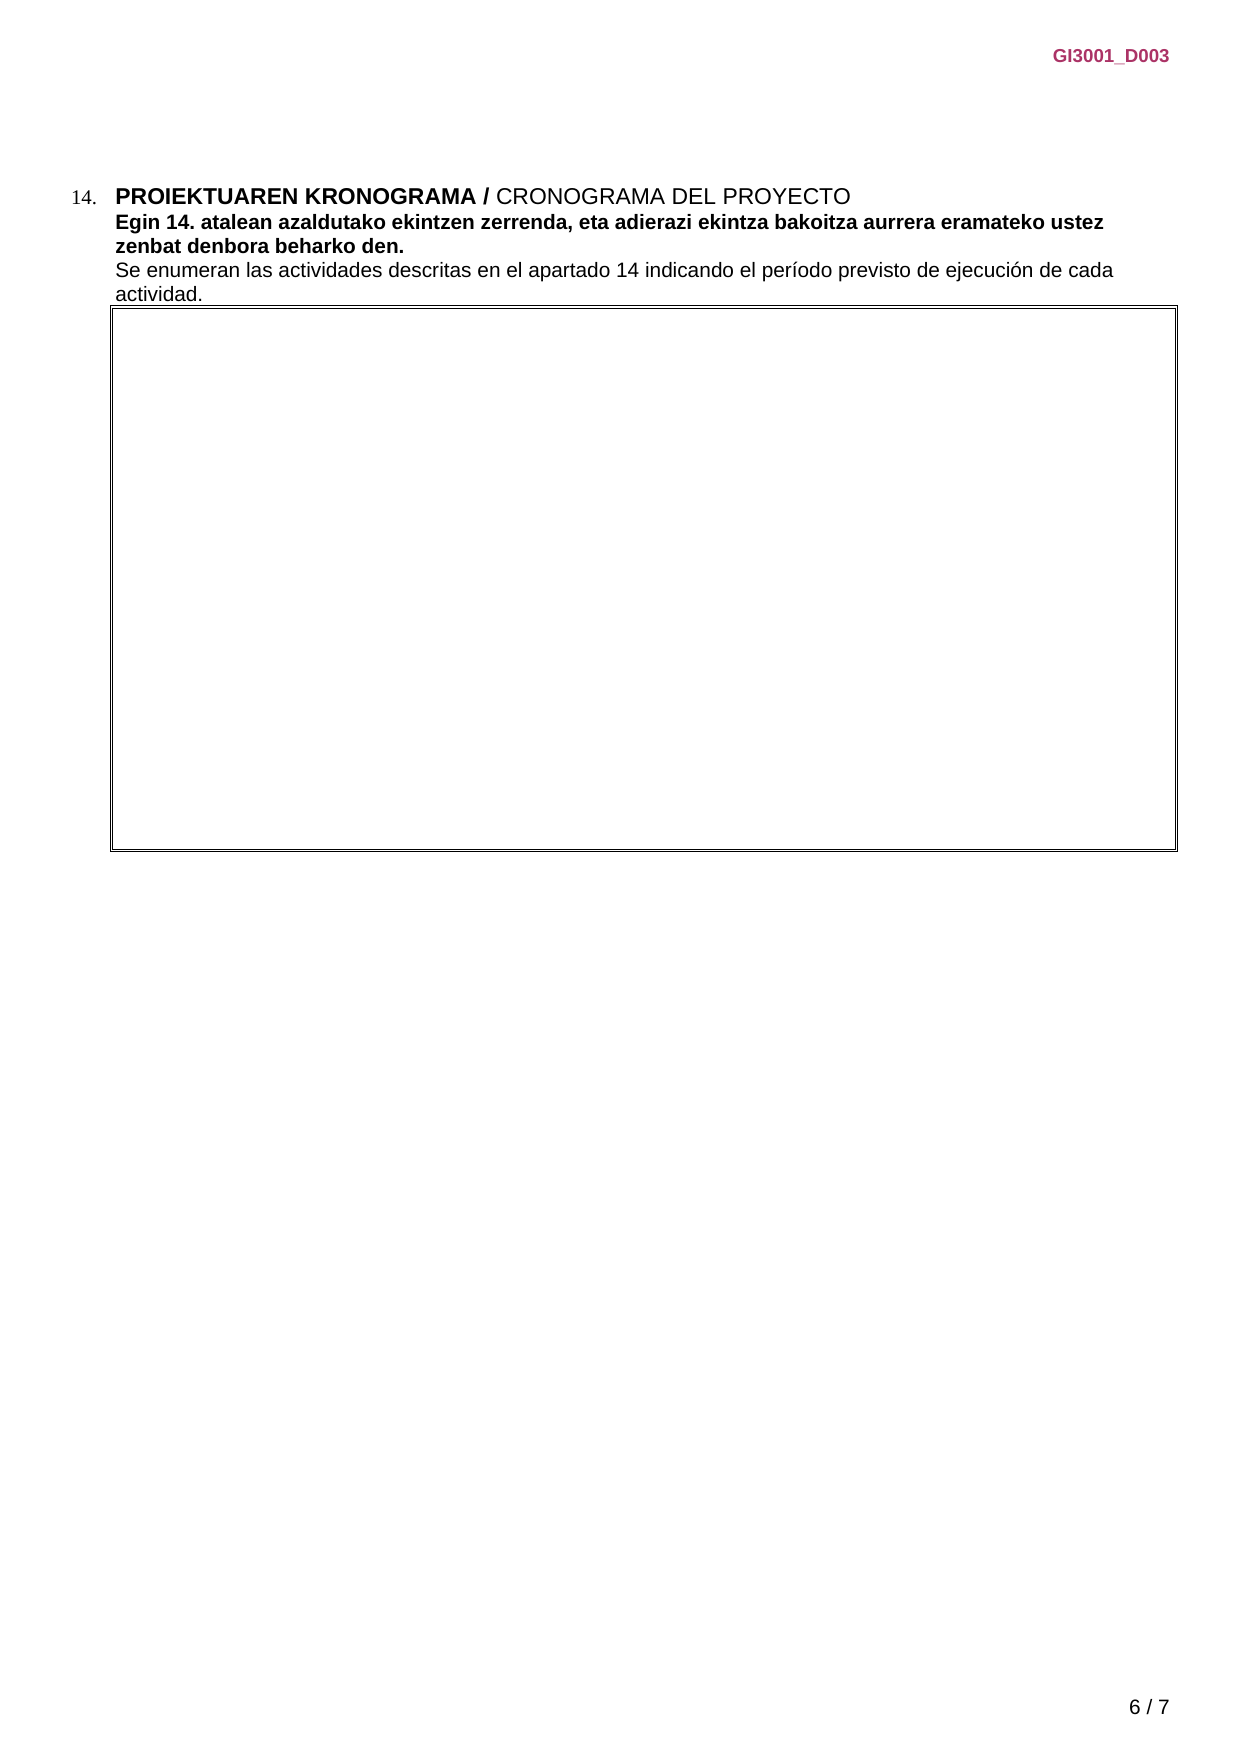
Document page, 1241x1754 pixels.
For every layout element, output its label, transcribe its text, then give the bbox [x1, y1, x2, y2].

list PROIEKTUAREN KRONOGRAMA / CRONOGRAMA DEL PROYECTO [71, 183, 1169, 209]
text Se enumeran las actividades descritas en el apartado 14 indicando el período previsto de ejecución de cada actividad. [115, 257, 1169, 305]
table_header [113, 309, 1175, 849]
text Egin 14. atalean azaldutako ekintzen zerrenda, eta adierazi ekintza bakoitza aurrera eramateko ustez zenbat denbora beharko den. [115, 209, 1169, 257]
